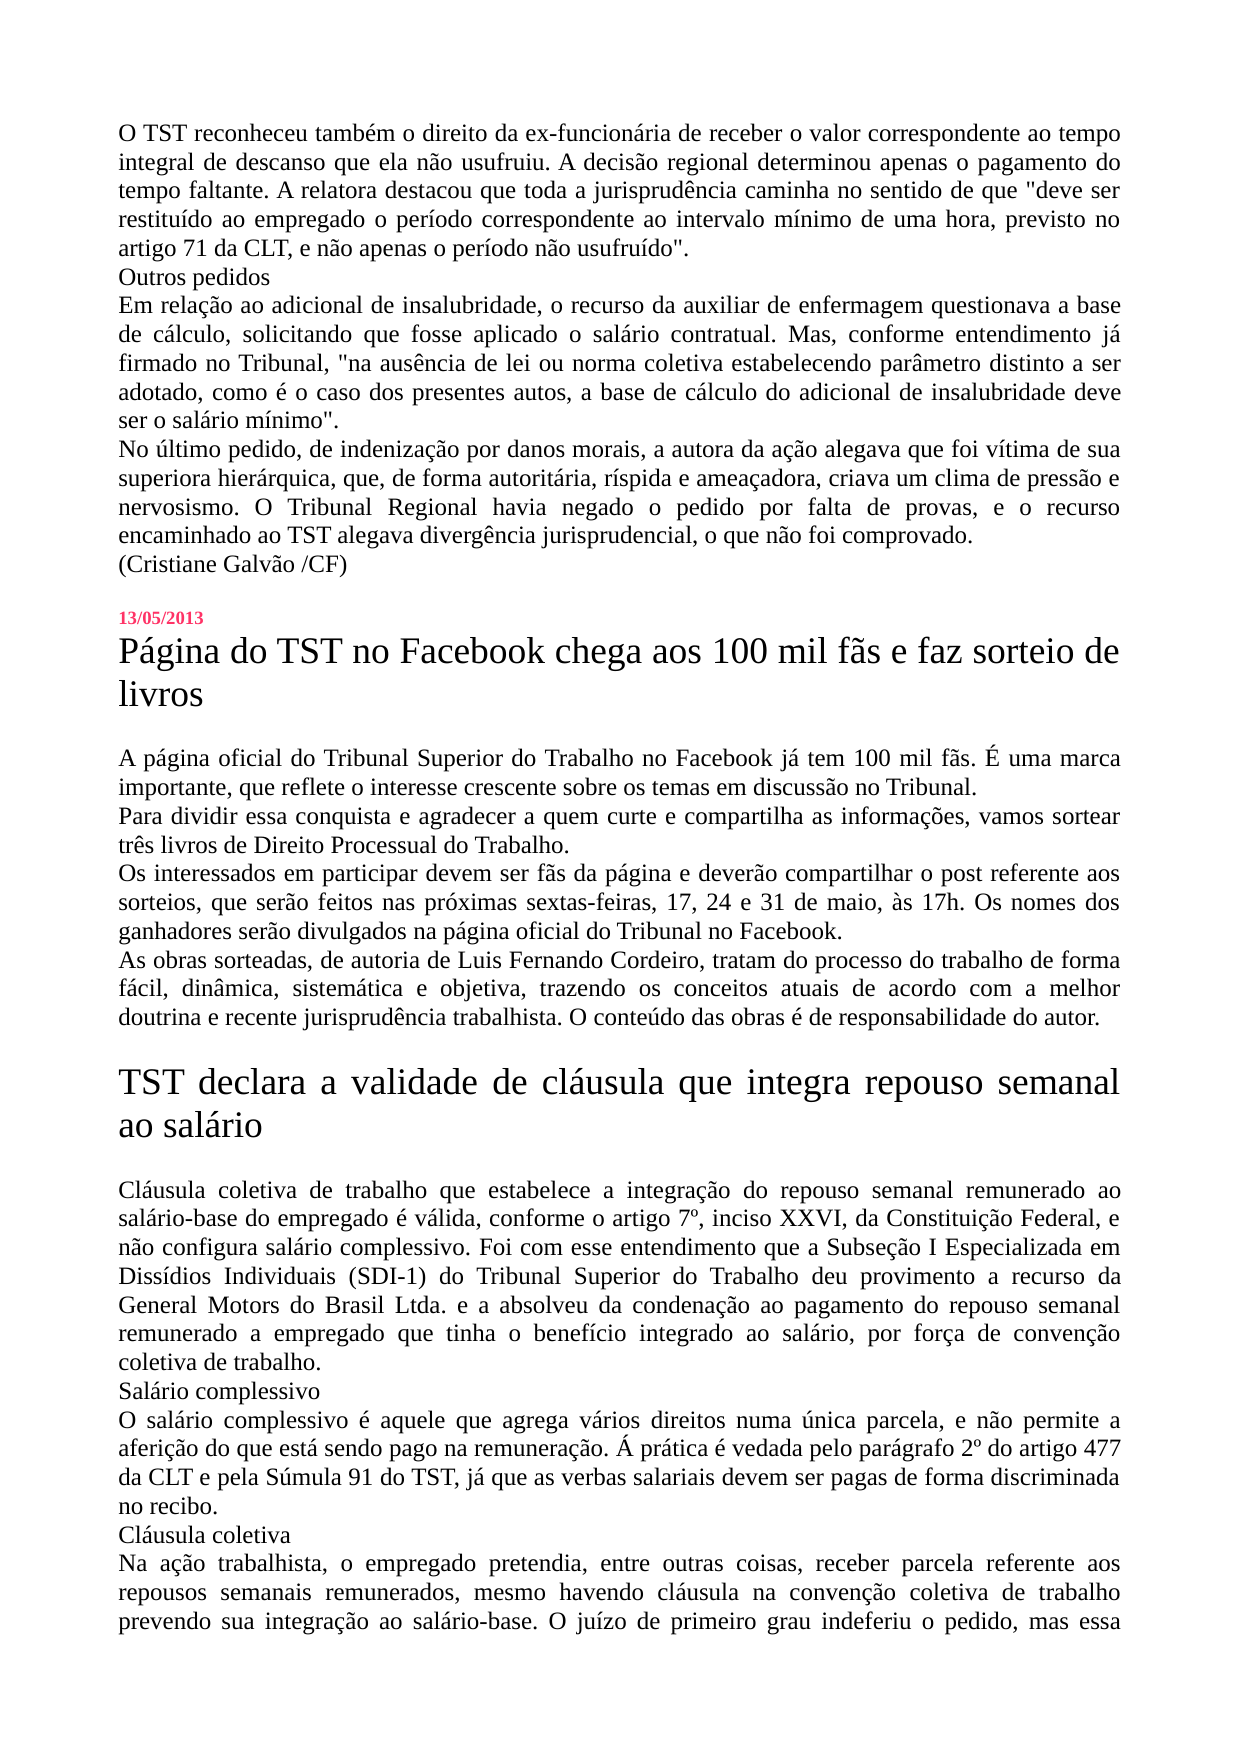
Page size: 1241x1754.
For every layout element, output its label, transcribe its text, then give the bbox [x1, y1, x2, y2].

text 13/05/2013 [118, 607, 1122, 628]
text Os interessados em participar devem ser fãs da página e deverão compartilhar o post referente aos sorteios, que serão feitos nas próximas sextas-feiras, 17, 24 e 31 de maio, às 17h. Os nomes dos ganhadores serão divulgados na página oficial do Tribunal no Facebook. [118, 858, 1122, 945]
text No último pedido, de indenização por danos morais, a autora da ação alegava que foi vítima de sua superiora hierárquica, que, de forma autoritária, ríspida e ameaçadora, criava um clima de pressão e nervosismo. O Tribunal Regional havia negado o pedido por falta de provas, e o recurso encaminhado ao TST alegava divergência jurisprudencial, o que não foi comprovado. [118, 434, 1122, 549]
text Outros pedidos [118, 262, 1122, 291]
text O salário complessivo é aquele que agrega vários direitos numa única parcela, e não permite a aferição do que está sendo pago na remuneração. Á prática é vedada pelo parágrafo 2º do artigo 477 da CLT e pela Súmula 91 do TST, já que as verbas salariais devem ser pagas de forma discriminada no recibo. [118, 1405, 1122, 1520]
text As obras sorteadas, de autoria de Luis Fernando Cordeiro, tratam do processo do trabalho de forma fácil, dinâmica, sistemática e objetiva, trazendo os conceitos atuais de acordo com a melhor doutrina e recente jurisprudência trabalhista. O conteúdo das obras é de responsabilidade do autor. [118, 945, 1122, 1031]
text Cláusula coletiva de trabalho que estabelece a integração do repouso semanal remunerado ao salário-base do empregado é válida, conforme o artigo 7º, inciso XXVI, da Constituição Federal, e não configura salário complessivo. Foi com esse entendimento que a Subseção I Especializada em Dissídios Individuais (SDI-1) do Tribunal Superior do Trabalho deu provimento a recurso da General Motors do Brasil Ltda. e a absolveu da condenação ao pagamento do repouso semanal remunerado a empregado que tinha o benefício integrado ao salário, por força de convenção coletiva de trabalho. [118, 1175, 1122, 1376]
text Cláusula coletiva [118, 1520, 1122, 1548]
text Na ação trabalhista, o empregado pretendia, entre outras coisas, receber parcela referente aos repousos semanais remunerados, mesmo havendo cláusula na convenção coletiva de trabalho prevendo sua integração ao salário-base. O juízo de primeiro grau indeferiu o pedido, mas essa [118, 1548, 1122, 1635]
text A página oficial do Tribunal Superior do Trabalho no Facebook já tem 100 mil fãs. É uma marca importante, que reflete o interesse crescente sobre os temas em discussão no Tribunal. [118, 743, 1122, 801]
text Para dividir essa conquista e agradecer a quem curte e compartilha as informações, vamos sortear três livros de Direito Processual do Trabalho. [118, 801, 1122, 858]
text Salário complessivo [118, 1376, 1122, 1405]
text O TST reconheceu também o direito da ex-funcionária de receber o valor correspondente ao tempo integral de descanso que ela não usufruiu. A decisão regional determinou apenas o pagamento do tempo faltante. A relatora destacou que toda a jurisprudência caminha no sentido de que "deve ser restituído ao empregado o período correspondente ao intervalo mínimo de uma hora, previsto no artigo 71 da CLT, e não apenas o período não usufruído". [118, 118, 1122, 262]
text Em relação ao adicional de insalubridade, o recurso da auxiliar de enfermagem questionava a base de cálculo, solicitando que fosse aplicado o salário contratual. Mas, conforme entendimento já firmado no Tribunal, "na ausência de lei ou norma coletiva estabelecendo parâmetro distinto a ser adotado, como é o caso dos presentes autos, a base de cálculo do adicional de insalubridade deve ser o salário mínimo". [118, 291, 1122, 434]
text Página do TST no Facebook chega aos 100 mil fãs e faz sorteio de livros [118, 628, 1122, 715]
text TST declara a validade de cláusula que integra repouso semanal ao salário [118, 1060, 1122, 1146]
text (Cristiane Galvão /CF) [118, 549, 1122, 578]
